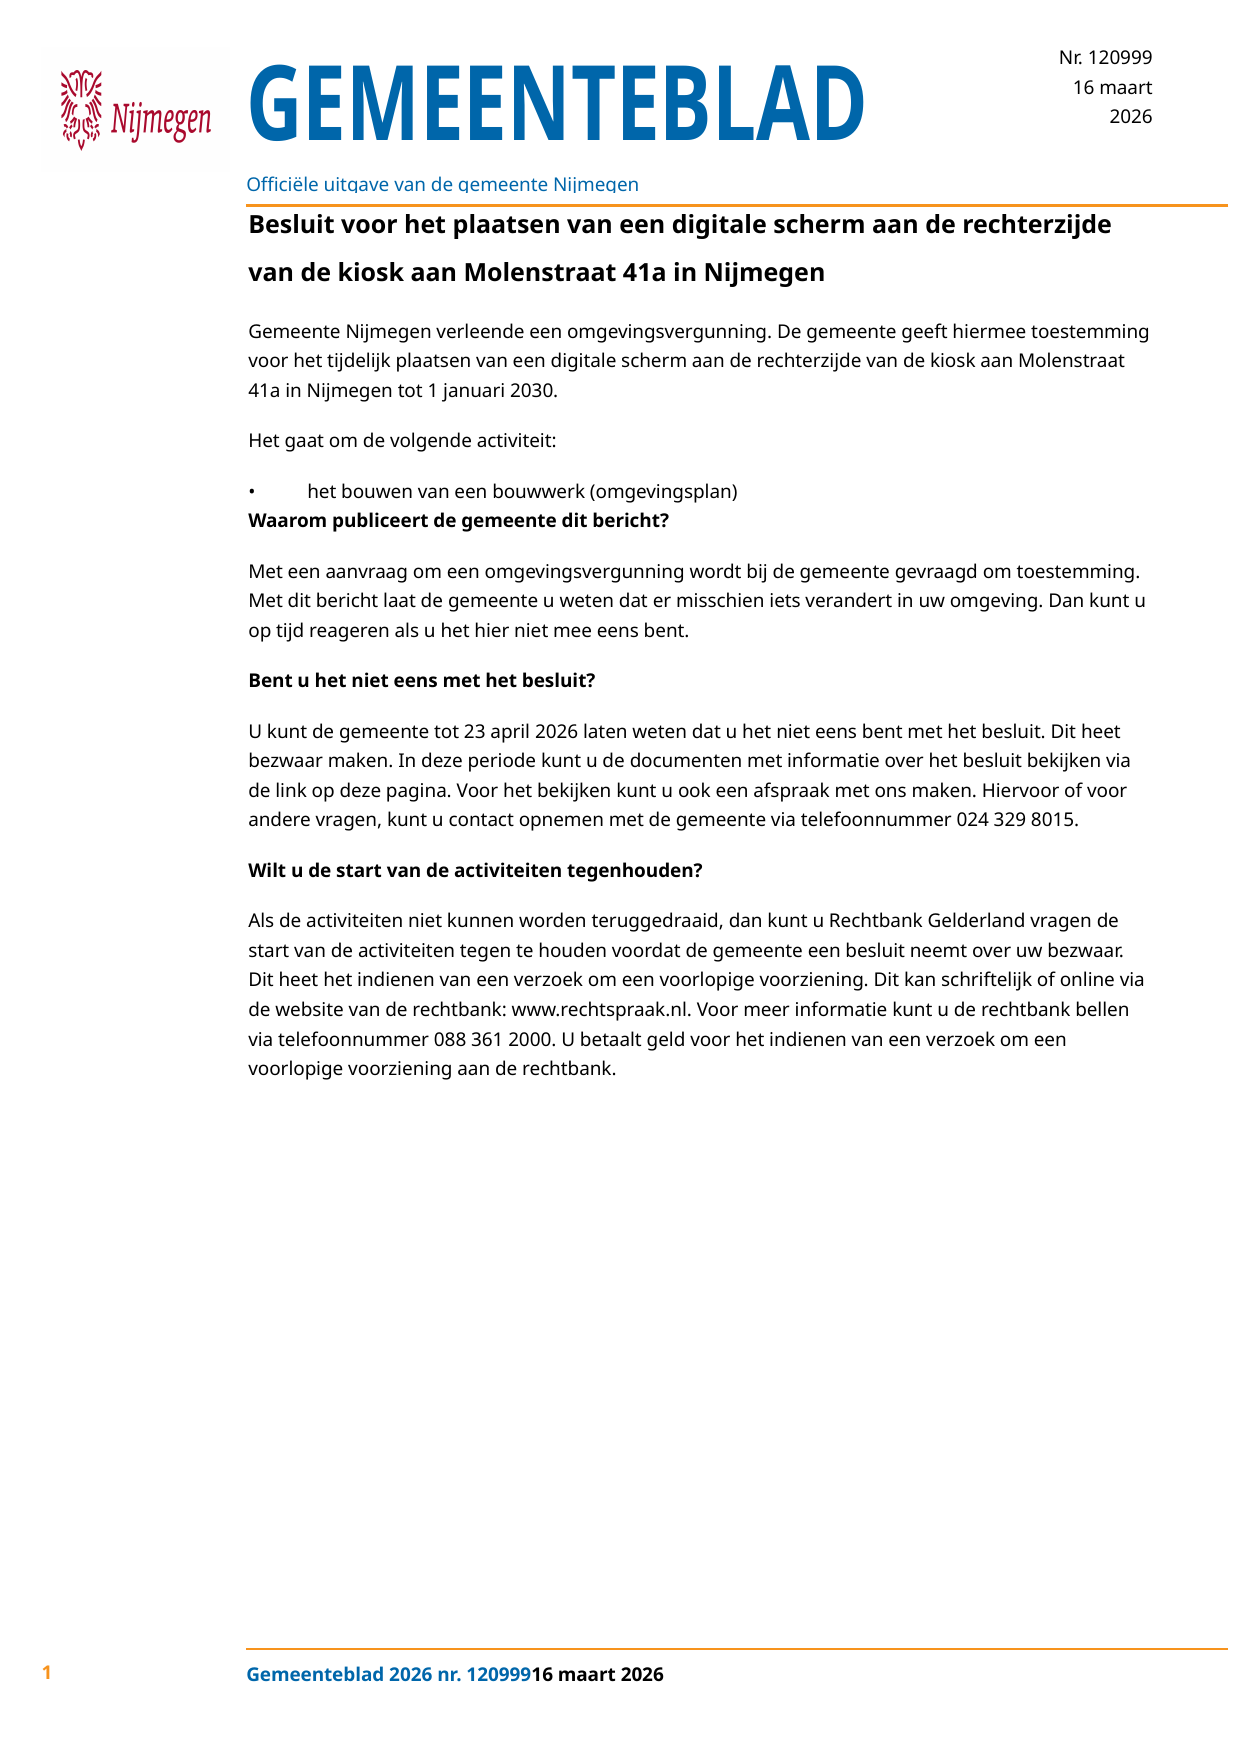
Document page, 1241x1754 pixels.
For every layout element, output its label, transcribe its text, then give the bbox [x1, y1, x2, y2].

text U kunt de gemeente tot 23 april 2026 laten weten dat u het niet eens bent met het besluit. Dit heet bezwaar maken. In deze periode kunt u de documenten met informatie over het besluit bekijken via de link op deze pagina. Voor het bekijken kunt u ook een afspraak met ons maken. Hiervoor of voor andere vragen, kunt u contact opnemen met de gemeente via telefoonnummer 024 329 8015. [248, 718, 1152, 832]
picture [41, 47, 231, 172]
text Besluit voor het plaatsen van een digitale scherm aan de rechterzijde van de kiosk aan Molenstraat 41a in Nijmegen [248, 207, 1152, 288]
text Met een aanvraag om een omgevingsvergunning wordt bij de gemeente gevraagd om toestemming. Met dit bericht laat de gemeente u weten dat er misschien iets verandert in uw omgeving. Dan kunt u op tijd reageren als u het hier niet mee eens bent. [248, 558, 1152, 643]
text Gemeente Nijmegen verleende een omgevingsvergunning. De gemeente geeft hiermee toestemming voor het tijdelijk plaatsen van een digitale scherm aan de rechterzijde van de kiosk aan Molenstraat 41a in Nijmegen tot 1 januari 2030. [248, 318, 1152, 403]
text Het gaat om de volgende activiteit: [248, 427, 1152, 453]
text Bent u het niet eens met het besluit? [248, 667, 1152, 693]
text Waarom publiceert de gemeente dit bericht? [248, 507, 1152, 533]
text Wilt u de start van de activiteiten tegenhouden? [248, 857, 1152, 883]
text Als de activiteiten niet kunnen worden teruggedraaid, dan kunt u Rechtbank Gelderland vragen de start van de activiteiten tegen te houden voordat de gemeente een besluit neemt over uw bezwaar. Dit heet het indienen van een verzoek om een voorlopige voorziening. Dit kan schriftelijk of online via de website van de rechtbank: www.rechtspraak.nl. Voor meer informatie kunt u de rechtbank bellen via telefoonnummer 088 361 2000. U betaalt geld voor het indienen van een verzoek om een voorlopige voorziening aan de rechtbank. [248, 907, 1152, 1081]
list het bouwen van een bouwwerk (omgevingsplan) [248, 478, 1152, 504]
